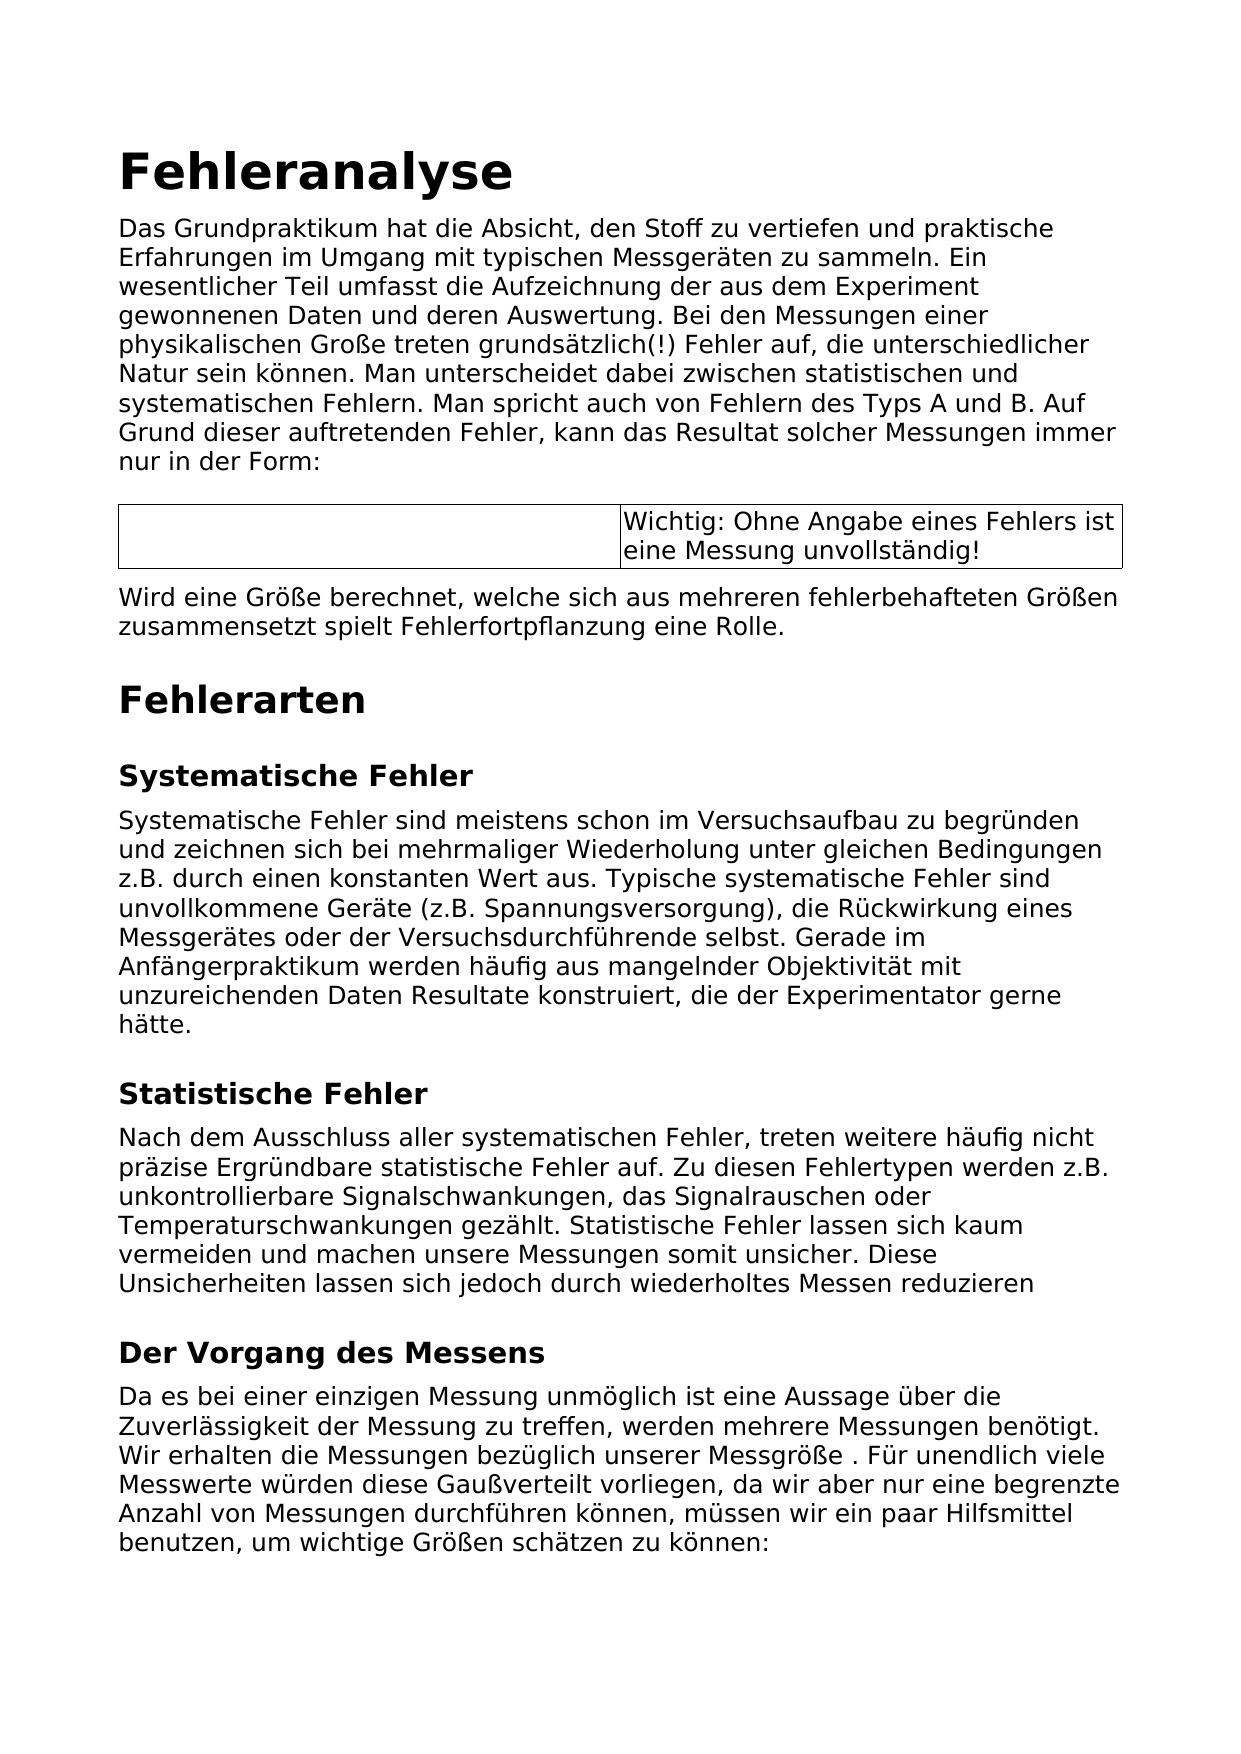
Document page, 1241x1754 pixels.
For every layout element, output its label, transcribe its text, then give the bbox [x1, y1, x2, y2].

text Systematische Fehler sind meistens schon im Versuchsaufbau zu begründen und zeichnen sich bei mehrmaliger Wiederholung unter gleichen Bedingungen z.B. durch einen konstanten Wert aus. Typische systematische Fehler sind unvollkommene Geräte (z.B. Spannungsversorgung), die Rückwirkung eines Messgerätes oder der Versuchsdurchführende selbst. Gerade im Anfängerpraktikum werden häufig aus mangelnder Objektivität mit unzureichenden Daten Resultate konstruiert, die der Experimentator gerne hätte. [118, 806, 1122, 1039]
subtitle Der Vorgang des Messens [118, 1336, 1122, 1370]
table_header Wichtig: Ohne Angabe eines Fehlers ist eine Messung unvollständig! [621, 505, 1122, 568]
subtitle Fehleranalyse [118, 143, 1122, 201]
text Nach dem Ausschluss aller systematischen Fehler, treten weitere häufig nicht präzise Ergründbare statistische Fehler auf. Zu diesen Fehlertypen werden z.B. unkontrollierbare Signalschwankungen, das Signalrauschen oder Temperaturschwankungen gezählt. Statistische Fehler lassen sich kaum vermeiden und machen unsere Messungen somit unsicher. Diese Unsicherheiten lassen sich jedoch durch wiederholtes Messen reduzieren [118, 1123, 1122, 1298]
subtitle Statistische Fehler [118, 1077, 1122, 1111]
text Das Grundpraktikum hat die Absicht, den Stoff zu vertiefen und praktische Erfahrungen im Umgang mit typischen Messgeräten zu sammeln. Ein wesentlicher Teil umfasst die Aufzeichnung der aus dem Experiment gewonnenen Daten und deren Auswertung. Bei den Messungen einer physikalischen Große treten grundsätzlich(!) Fehler auf, die unterschiedlicher Natur sein können. Man unterscheidet dabei zwischen statistischen und systematischen Fehlern. Man spricht auch von Fehlern des Typs A und B. Auf Grund dieser auftretenden Fehler, kann das Resultat solcher Messungen immer nur in der Form: [118, 214, 1122, 476]
table_header [119, 505, 620, 568]
text Da es bei einer einzigen Messung unmöglich ist eine Aussage über die Zuverlässigkeit der Messung zu treffen, werden mehrere Messungen benötigt. Wir erhalten die Messungen bezüglich unserer Messgröße . Für unendlich viele Messwerte würden diese Gaußverteilt vorliegen, da wir aber nur eine begrenzte Anzahl von Messungen durchführen können, müssen wir ein paar Hilfsmittel benutzen, um wichtige Größen schätzen zu können: [118, 1382, 1122, 1557]
subtitle Systematische Fehler [118, 760, 1122, 794]
text Wird eine Größe berechnet, welche sich aus mehreren fehlerbehafteten Größen zusammensetzt spielt Fehlerfortpflanzung eine Rolle. [118, 583, 1122, 641]
subtitle Fehlerarten [118, 679, 1122, 722]
